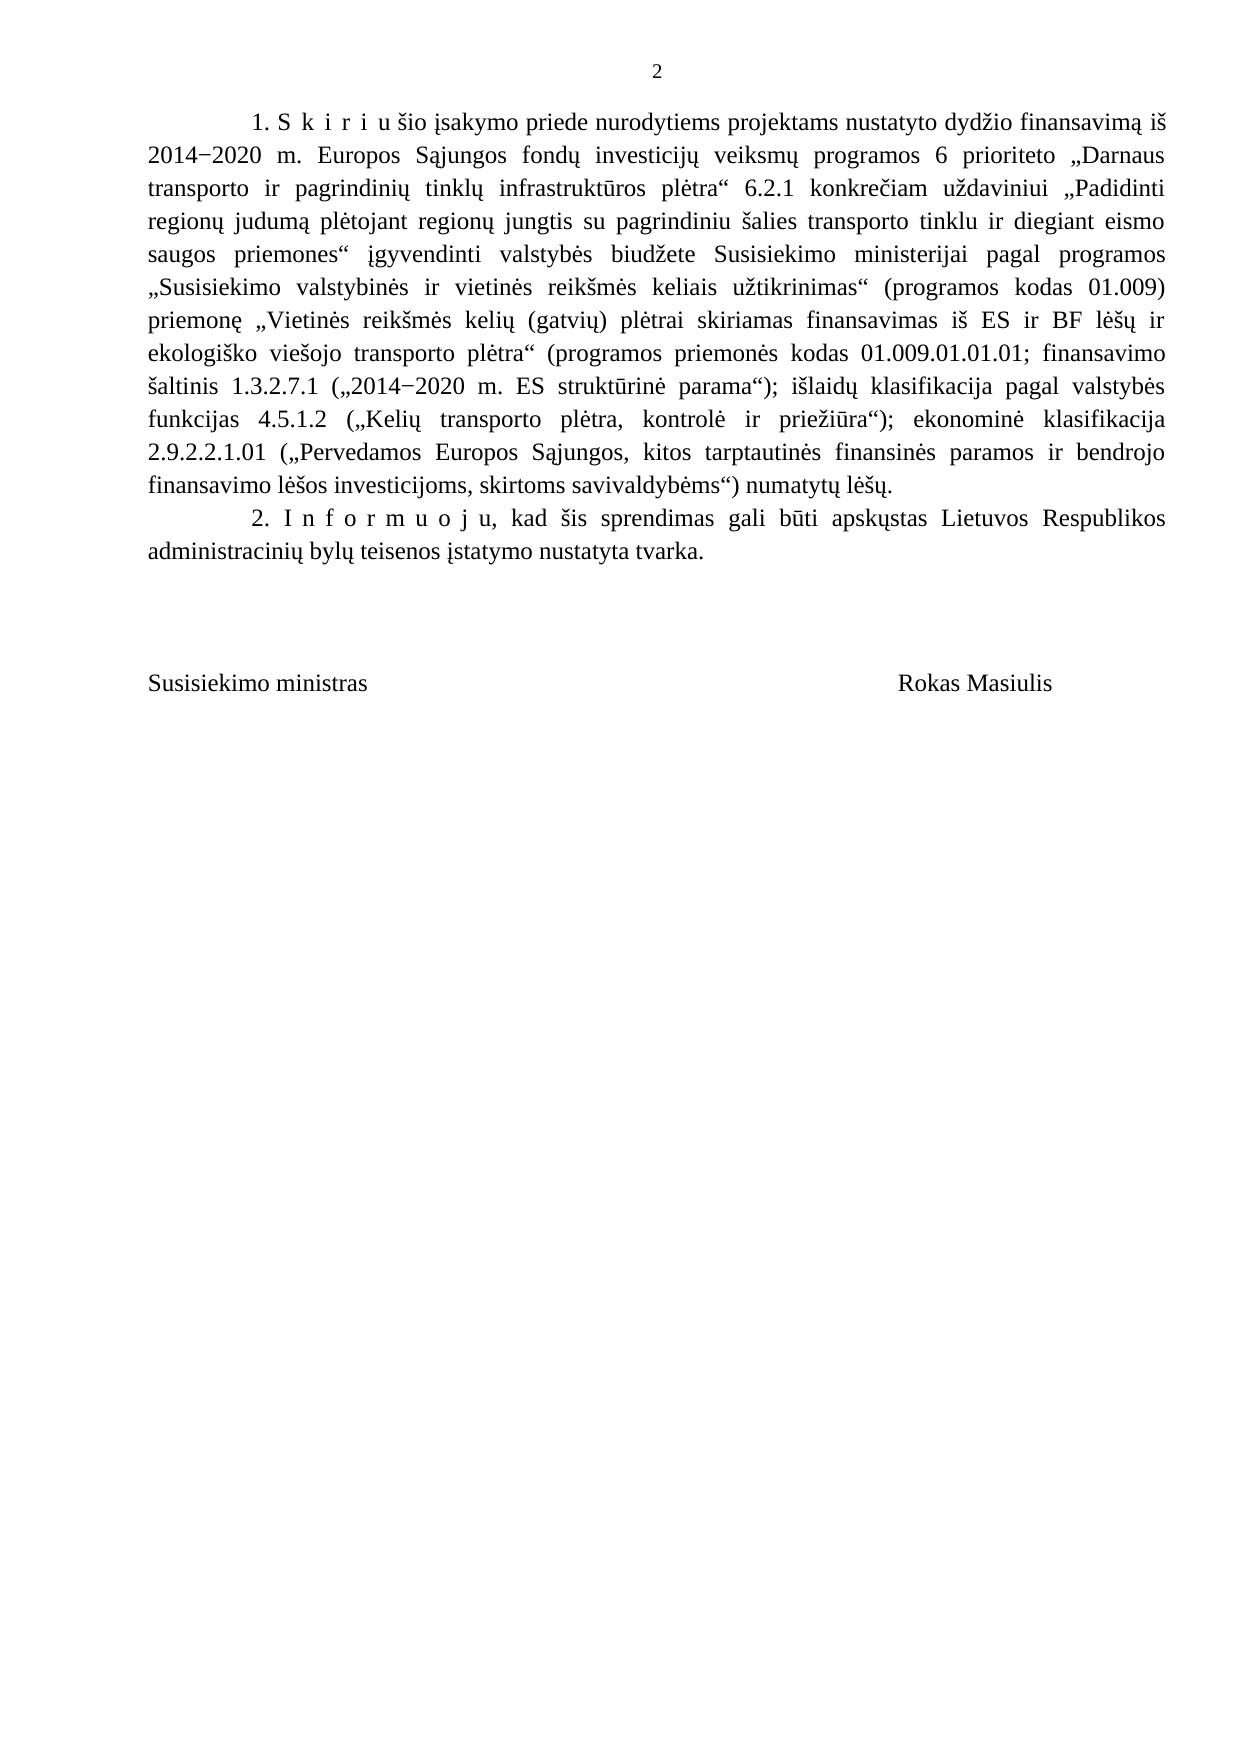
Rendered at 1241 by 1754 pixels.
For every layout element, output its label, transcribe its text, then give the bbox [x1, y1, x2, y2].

text Susisiekimo ministras Rokas Masiulis [148, 668, 1166, 697]
text 2. Informuoju, kad šis sprendimas gali būti apskųstas Lietuvos Respublikos administracinių bylų teisenos įstatymo nustatyta tvarka. [148, 503, 1166, 565]
text 1. Skiriu šio įsakymo priede nurodytiems projektams nustatyto dydžio finansavimą iš 2014−2020 m. Europos Sąjungos fondų investicijų veiksmų programos 6 prioriteto „Darnaus transporto ir pagrindinių tinklų infrastruktūros plėtra“ 6.2.1 konkrečiam uždaviniui „Padidinti regionų judumą plėtojant regionų jungtis su pagrindiniu šalies transporto tinklu ir diegiant eismo saugos priemones“ įgyvendinti valstybės biudžete Susisiekimo ministerijai pagal programos „Susisiekimo valstybinės ir vietinės reikšmės keliais užtikrinimas“ (programos kodas 01.009) priemonę „Vietinės reikšmės kelių (gatvių) plėtrai skiriamas finansavimas iš ES ir BF lėšų ir ekologiško viešojo transporto plėtra“ (programos priemonės kodas 01.009.01.01.01; finansavimo šaltinis 1.3.2.7.1 („2014−2020 m. ES struktūrinė parama“); išlaidų klasifikacija pagal valstybės funkcijas 4.5.1.2 („Kelių transporto plėtra, kontrolė ir priežiūra“); ekonominė klasifikacija 2.9.2.2.1.01 („Pervedamos Europos Sąjungos, kitos tarptautinės finansinės paramos ir bendrojo finansavimo lėšos investicijoms, skirtoms savivaldybėms“) numatytų lėšų. [148, 107, 1166, 499]
